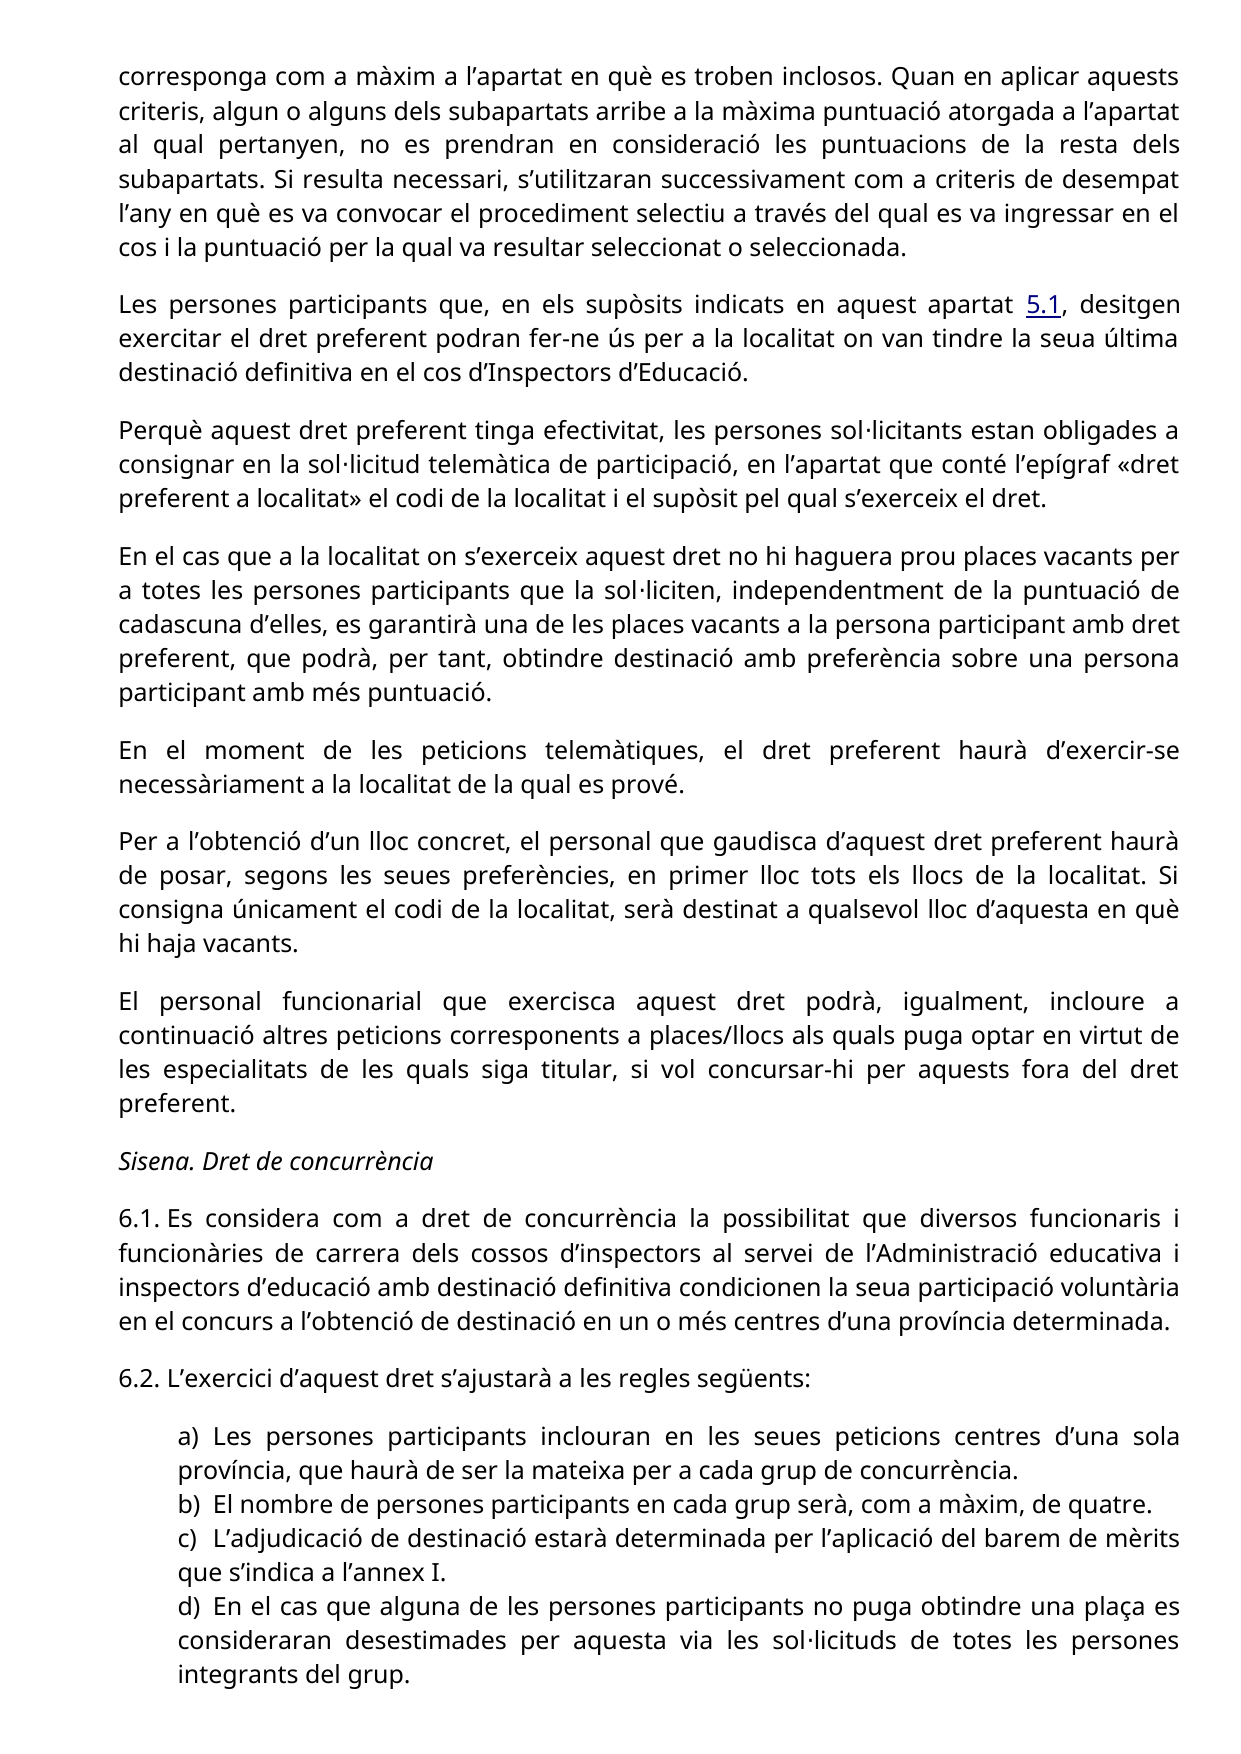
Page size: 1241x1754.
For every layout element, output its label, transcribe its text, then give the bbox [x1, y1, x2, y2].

list L’adjudicació de destinació estarà determinada per l’aplicació del barem de mèrits que s’indica a l’annex I. [177, 1521, 1181, 1589]
text En el moment de les peticions telemàtiques, el dret preferent haurà d’exercir-se necessàriament a la localitat de la qual es prové. [118, 732, 1181, 800]
text corresponga com a màxim a l’apartat en què es troben inclosos. Quan en aplicar aquests criteris, algun o alguns dels subapartats arribe a la màxima puntuació atorgada a l’apartat al qual pertanyen, no es prendran en consideració les puntuacions de la resta dels subapartats. Si resulta necessari, s’utilitzaran successivament com a criteris de desempat l’any en què es va convocar el procediment selectiu a través del qual es va ingressar en el cos i la puntuació per la qual va resultar seleccionat o seleccionada. [118, 59, 1181, 263]
text 6.2. L’exercici d’aquest dret s’ajustarà a les regles següents: [118, 1361, 1181, 1395]
list El nombre de persones participants en cada grup serà, com a màxim, de quatre. [177, 1487, 1181, 1521]
text Sisena. Dret de concurrència [118, 1143, 1181, 1178]
text Les persones participants que, en els supòsits indicats en aquest apartat 5.1, desitgen exercitar el dret preferent podran fer-ne ús per a la localitat on van tindre la seua última destinació definitiva en el cos d’Inspectors d’Educació. [118, 287, 1181, 389]
text El personal funcionarial que exercisca aquest dret podrà, igualment, incloure a continuació altres peticions corresponents a places/llocs als quals puga optar en virtut de les especialitats de les quals siga titular, si vol concursar-hi per aquests fora del dret preferent. [118, 984, 1181, 1120]
text En el cas que a la localitat on s’exerceix aquest dret no hi haguera prou places vacants per a totes les persones participants que la sol⋅liciten, independentment de la puntuació de cadascuna d’elles, es garantirà una de les places vacants a la persona participant amb dret preferent, que podrà, per tant, obtindre destinació amb preferència sobre una persona participant amb més puntuació. [118, 538, 1181, 709]
text Per a l’obtenció d’un lloc concret, el personal que gaudisca d’aquest dret preferent haurà de posar, segons les seues preferències, en primer lloc tots els llocs de la localitat. Si consigna únicament el codi de la localitat, serà destinat a qualsevol lloc d’aquesta en què hi haja vacants. [118, 824, 1181, 960]
list Les persones participants inclouran en les seues peticions centres d’una sola província, que haurà de ser la mateixa per a cada grup de concurrència. [177, 1418, 1181, 1487]
text Perquè aquest dret preferent tinga efectivitat, les persones sol⋅licitants estan obligades a consignar en la sol⋅licitud telemàtica de participació, en l’apartat que conté l’epígraf «dret preferent a localitat» el codi de la localitat i el supòsit pel qual s’exerceix el dret. [118, 413, 1181, 515]
text 6.1. Es considera com a dret de concurrència la possibilitat que diversos funcionaris i funcionàries de carrera dels cossos d’inspectors al servei de l’Administració educativa i inspectors d’educació amb destinació definitiva condicionen la seua participació voluntària en el concurs a l’obtenció de destinació en un o més centres d’una província determinada. [118, 1201, 1181, 1337]
list En el cas que alguna de les persones participants no puga obtindre una plaça es consideraran desestimades per aquesta via les sol⋅licituds de totes les persones integrants del grup. [177, 1589, 1181, 1691]
